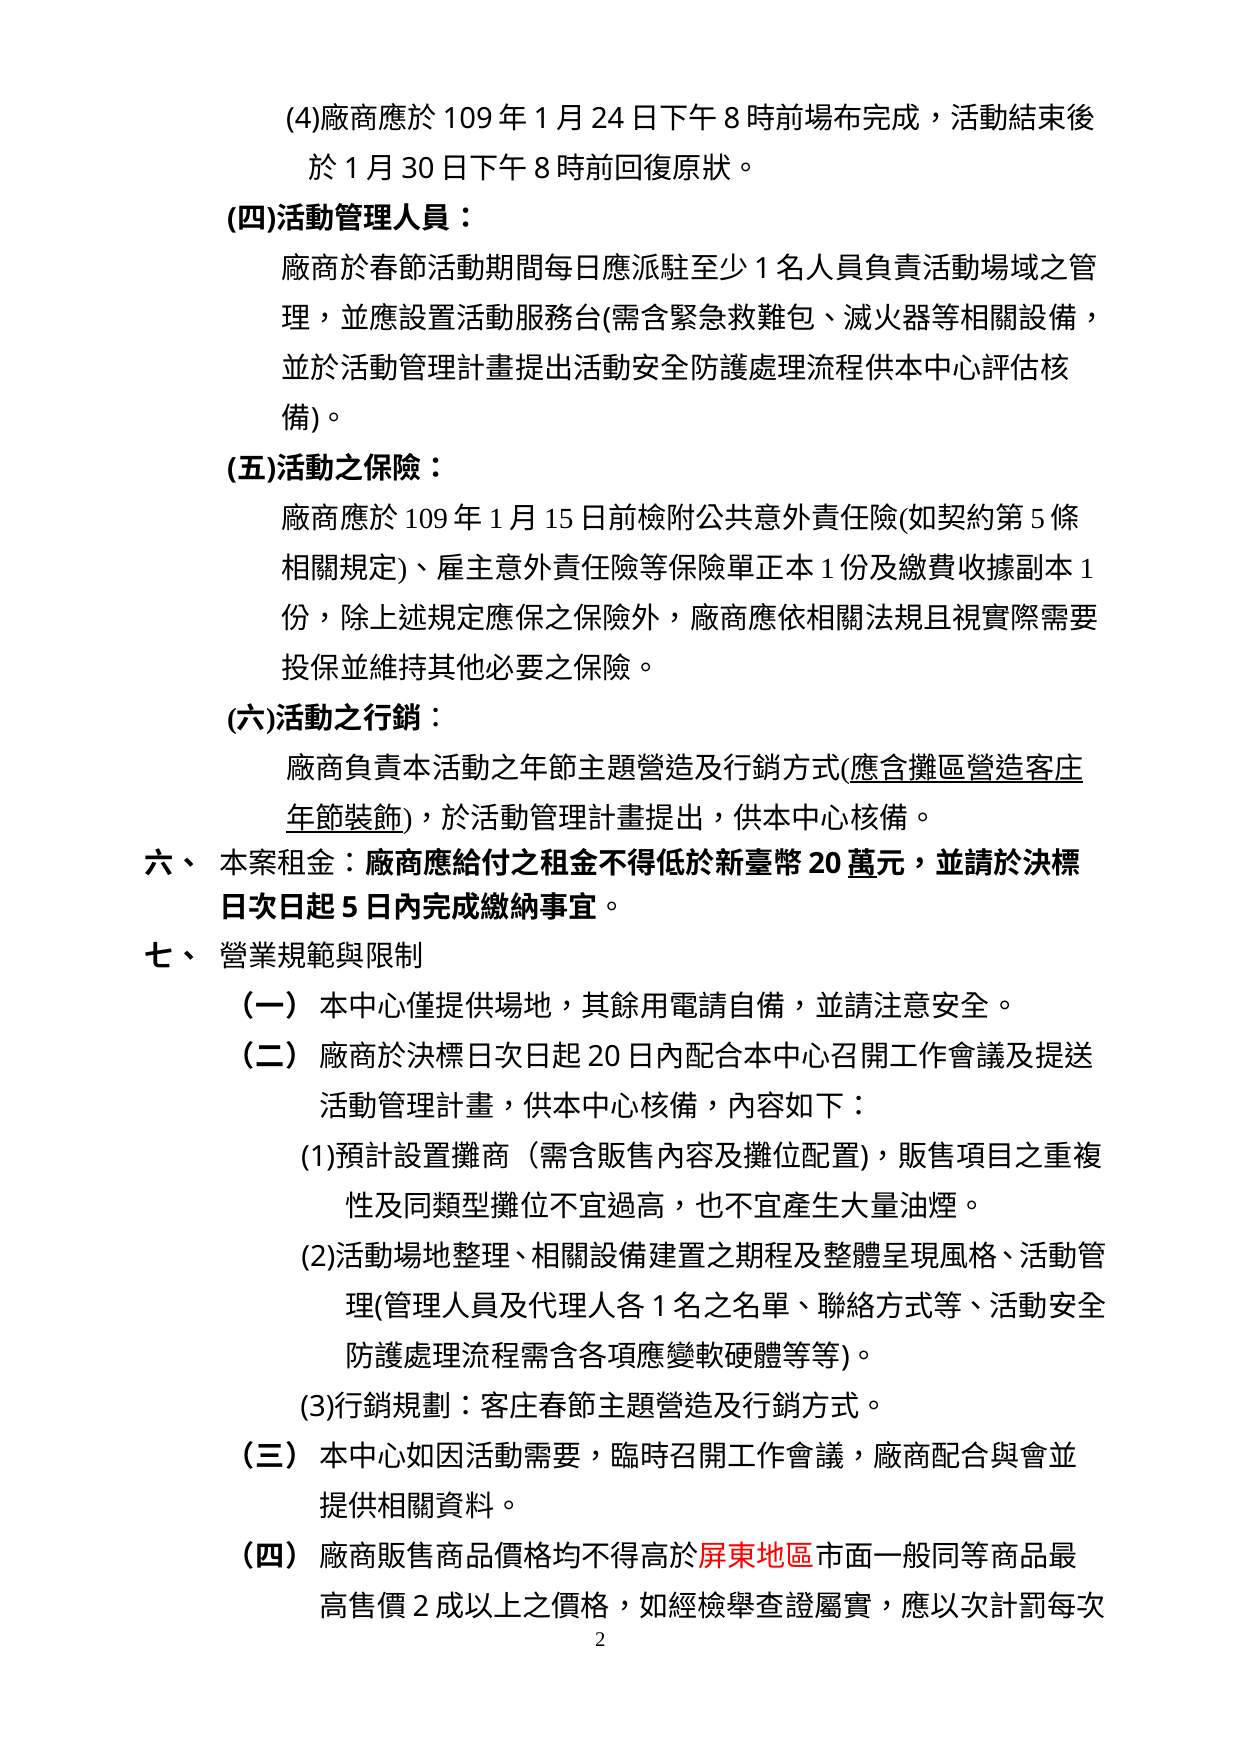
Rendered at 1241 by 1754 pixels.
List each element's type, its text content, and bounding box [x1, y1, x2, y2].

text (六)活動之行銷： [227, 689, 1106, 739]
text 於1月30日下午8時前回復原狀。 [286, 139, 1106, 189]
text (2)活動場地整理、相關設備建置之期程及整體呈現風格、活動管理(管理人員及代理人各1名之名單、聯絡方式等、活動安全防護處理流程需含各項應變軟硬體等等)。 [301, 1226, 1106, 1376]
text (4)廠商應於109年1月24日下午8時前場布完成，活動結束後 [286, 89, 1106, 139]
list 營業規範與限制 [144, 926, 1106, 976]
text (1)預計設置攤商（需含販售內容及攤位配置)，販售項目之重複性及同類型攤位不宜過高，也不宜產生大量油煙。 [301, 1126, 1106, 1226]
text 廠商於春節活動期間每日應派駐至少1名人員負責活動場域之管理，並應設置活動服務台(需含緊急救難包、滅火器等相關設備，並於活動管理計畫提出活動安全防護處理流程供本中心評估核備)。 [281, 239, 1106, 439]
text (四)活動管理人員： [227, 189, 1106, 239]
list 本中心僅提供場地，其餘用電請自備，並請注意安全。 [225, 976, 1106, 1026]
text 廠商應於109年1月15日前檢附公共意外責任險(如契約第5條相關規定)、雇主意外責任險等保險單正本1份及繳費收據副本1份，除上述規定應保之保險外，廠商應依相關法規且視實際需要投保並維持其他必要之保險。 [281, 489, 1106, 689]
text (3)行銷規劃：客庄春節主題營造及行銷方式。 [94, 1376, 1106, 1426]
list 廠商販售商品價格均不得高於屏東地區市面一般同等商品最高售價2成以上之價格，如經檢舉查證屬實，應以次計罰每次 [225, 1526, 1106, 1626]
list 本中心如因活動需要，臨時召開工作會議，廠商配合與會並提供相關資料。 [225, 1426, 1106, 1526]
text (五)活動之保險： [227, 439, 1106, 489]
list 廠商於決標日次日起20日內配合本中心召開工作會議及提送活動管理計畫，供本中心核備，內容如下： [225, 1026, 1106, 1126]
list 本案租金：廠商應給付之租金不得低於新臺幣20萬元，並請於決標日次日起5日內完成繳納事宜。 [144, 839, 1106, 926]
text 廠商負責本活動之年節主題營造及行銷方式(應含攤區營造客庄年節裝飾)，於活動管理計畫提出，供本中心核備。 [286, 739, 1106, 839]
